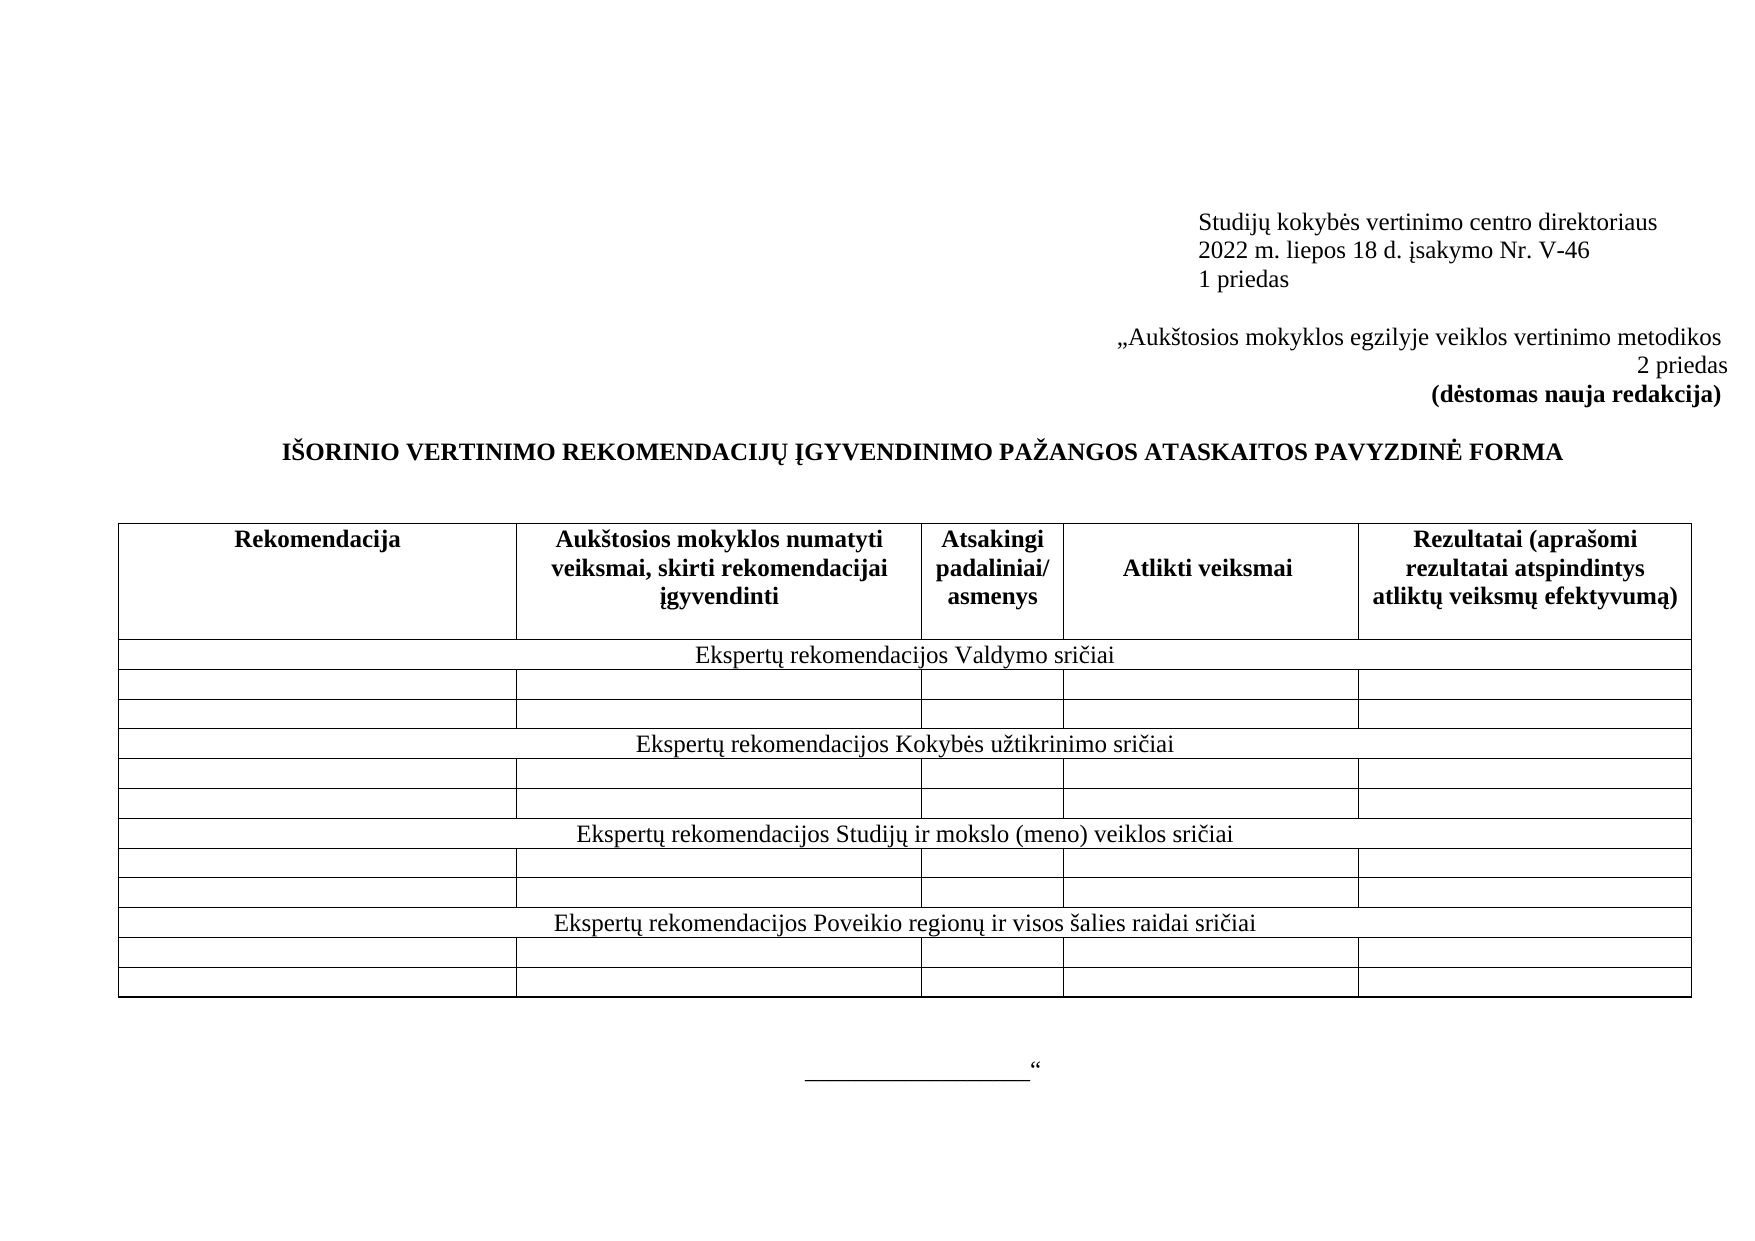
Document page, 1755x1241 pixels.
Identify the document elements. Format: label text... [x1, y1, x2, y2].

table_cell [1064, 938, 1358, 967]
table_cell [517, 938, 921, 967]
text Studijų kokybės vertinimo centro direktoriaus [1198, 207, 1728, 235]
table_cell [922, 759, 1063, 788]
table_cell [922, 938, 1063, 967]
table_cell [1064, 878, 1358, 907]
text 2 priedas [118, 350, 1728, 379]
table_cell [1359, 700, 1691, 728]
table_cell [922, 878, 1063, 907]
table_cell [1359, 938, 1691, 967]
table_cell Ekspertų rekomendacijos Studijų ir mokslo (meno) veiklos sričiai [119, 819, 1691, 847]
table_cell [1359, 849, 1691, 877]
table_header Atsakingi padaliniai/asmenys [922, 524, 1063, 639]
table_cell [1064, 700, 1358, 728]
table_cell [517, 878, 921, 907]
table_cell Ekspertų rekomendacijos Valdymo sričiai [119, 640, 1691, 669]
table_header Atlikti veiksmai [1064, 524, 1358, 639]
table_cell [517, 670, 921, 698]
table_cell [119, 700, 516, 728]
table_cell [922, 700, 1063, 728]
table_cell Ekspertų rekomendacijos Kokybės užtikrinimo sričiai [119, 729, 1691, 758]
text „Aukštosios mokyklos egzilyje veiklos vertinimo metodikos [118, 322, 1728, 350]
table_cell [1064, 849, 1358, 877]
table_header Aukštosios mokyklos numatyti veiksmai, skirti rekomendacijai įgyvendinti [517, 524, 921, 639]
table_cell [119, 938, 516, 967]
table_cell [119, 968, 516, 996]
table_cell [1064, 789, 1358, 818]
table_cell [517, 759, 921, 788]
table_cell Ekspertų rekomendacijos Poveikio regionų ir visos šalies raidai sričiai [119, 908, 1691, 937]
text (dėstomas nauja redakcija) [118, 379, 1728, 408]
table_cell [1359, 968, 1691, 996]
table_cell [119, 759, 516, 788]
table_cell [517, 789, 921, 818]
table_cell [1359, 878, 1691, 907]
text IŠORINIO VERTINIMO REKOMENDACIJŲ ĮGYVENDINIMO PAŽANGOS ATASKAITOS PAVYZDINĖ FORMA [118, 437, 1728, 465]
text 2022 m. liepos 18 d. įsakymo Nr. V-46 [1198, 235, 1728, 264]
table_cell [119, 670, 516, 698]
text 1 priedas [1198, 264, 1728, 293]
table_cell [922, 789, 1063, 818]
table_header Rezultatai (aprašomi rezultatai atspindintys atliktų veiksmų efektyvumą) [1359, 524, 1691, 639]
table_cell [1064, 968, 1358, 996]
text __________________“ [118, 1055, 1728, 1084]
table_cell [119, 849, 516, 877]
table_cell [1359, 789, 1691, 818]
table_cell [119, 789, 516, 818]
table_cell [1359, 670, 1691, 698]
table_cell [517, 968, 921, 996]
table_cell [1359, 759, 1691, 788]
table_cell [922, 849, 1063, 877]
table_cell [922, 670, 1063, 698]
table_cell [119, 878, 516, 907]
table_cell [517, 849, 921, 877]
table_cell [1064, 670, 1358, 698]
table_cell [517, 700, 921, 728]
table_cell [922, 968, 1063, 996]
table_cell [1064, 759, 1358, 788]
table_header Rekomendacija [119, 524, 516, 639]
